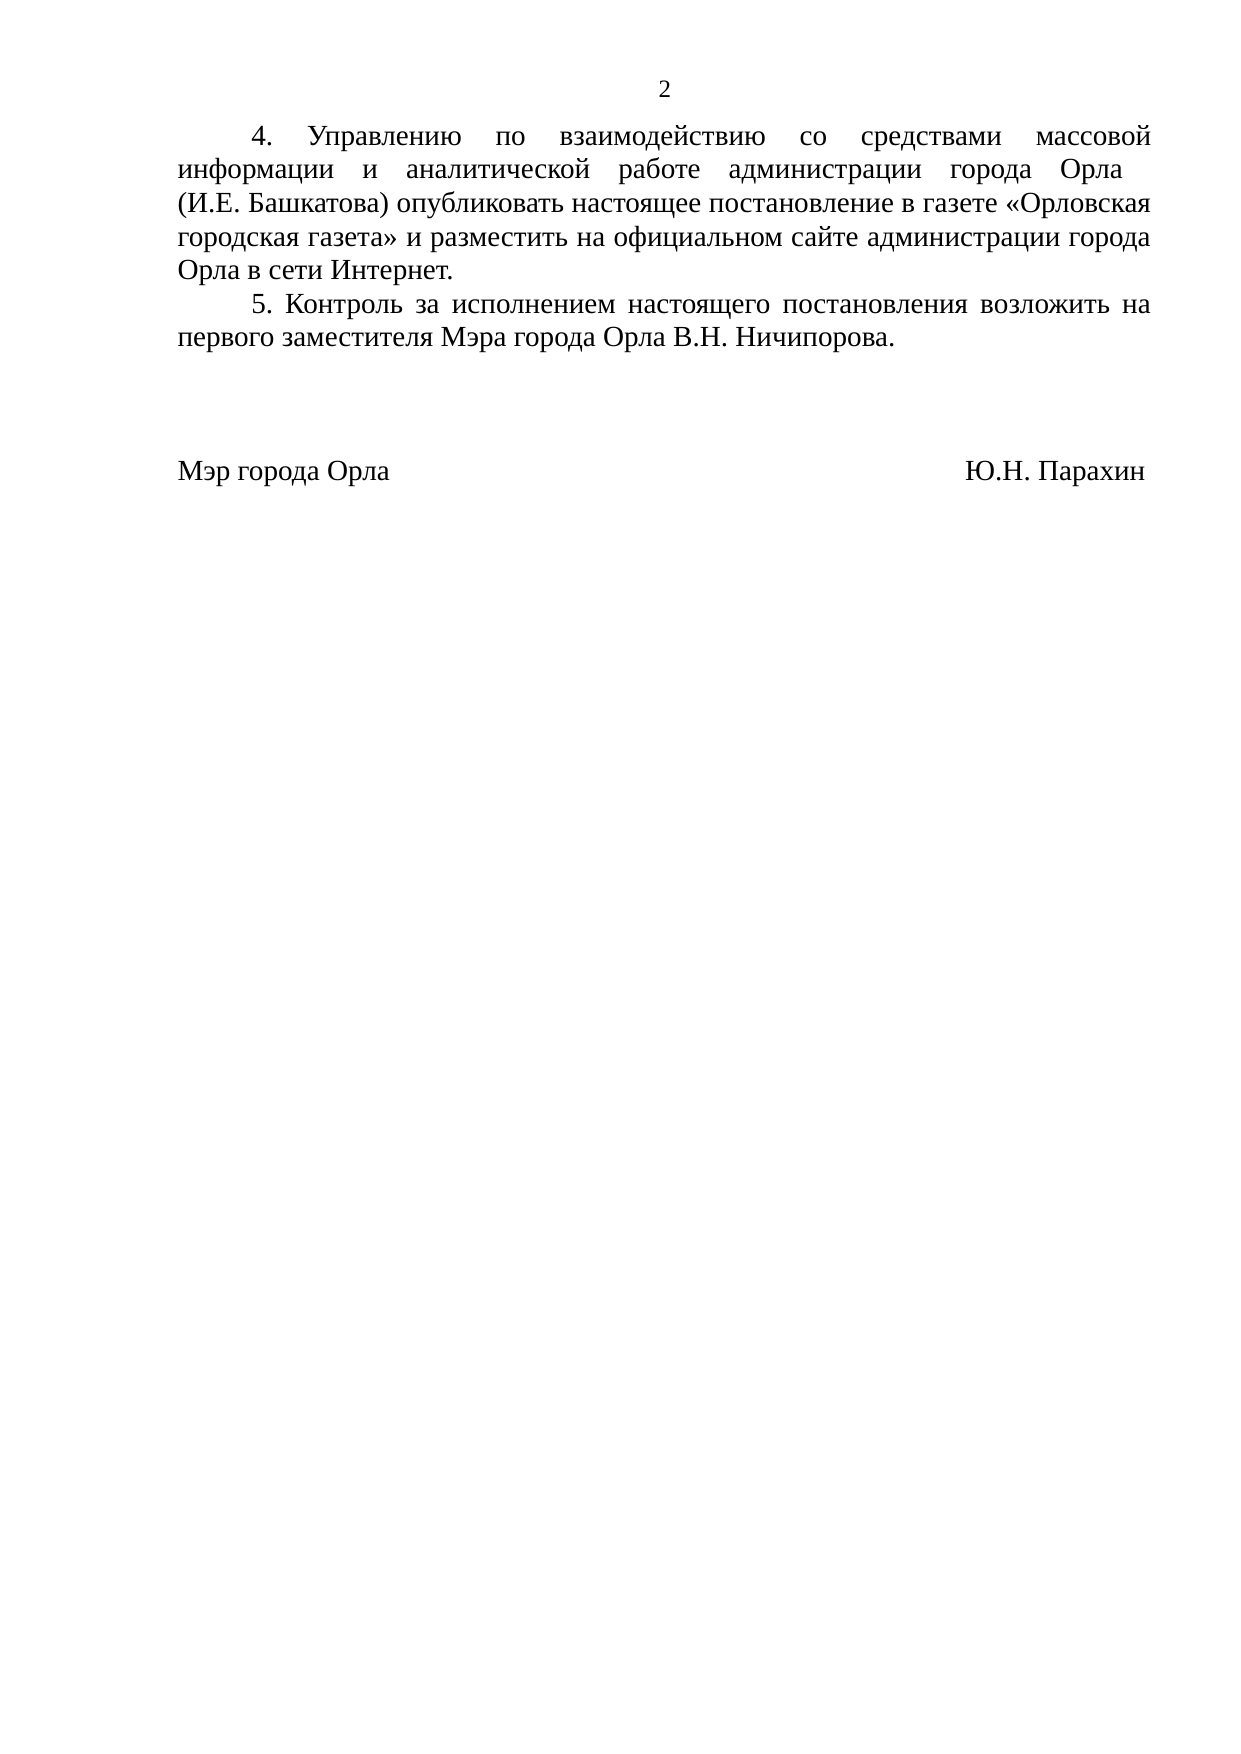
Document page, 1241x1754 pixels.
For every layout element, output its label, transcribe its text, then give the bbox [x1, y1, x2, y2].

text Мэр города Орла Ю.Н. Парахин [177, 453, 1152, 487]
text 5. Контроль за исполнением настоящего постановления возложить на первого заместителя Мэра города Орла В.Н. Ничипорова. [177, 286, 1152, 353]
text 4. Управлению по взаимодействию со средствами массовой информации и аналитической работе администрации города Орла (И.Е. Башкатова) опубликовать настоящее постановление в газете «Орловская городская газета» и разместить на официальном сайте администрации города Орла в сети Интернет. [177, 118, 1152, 286]
